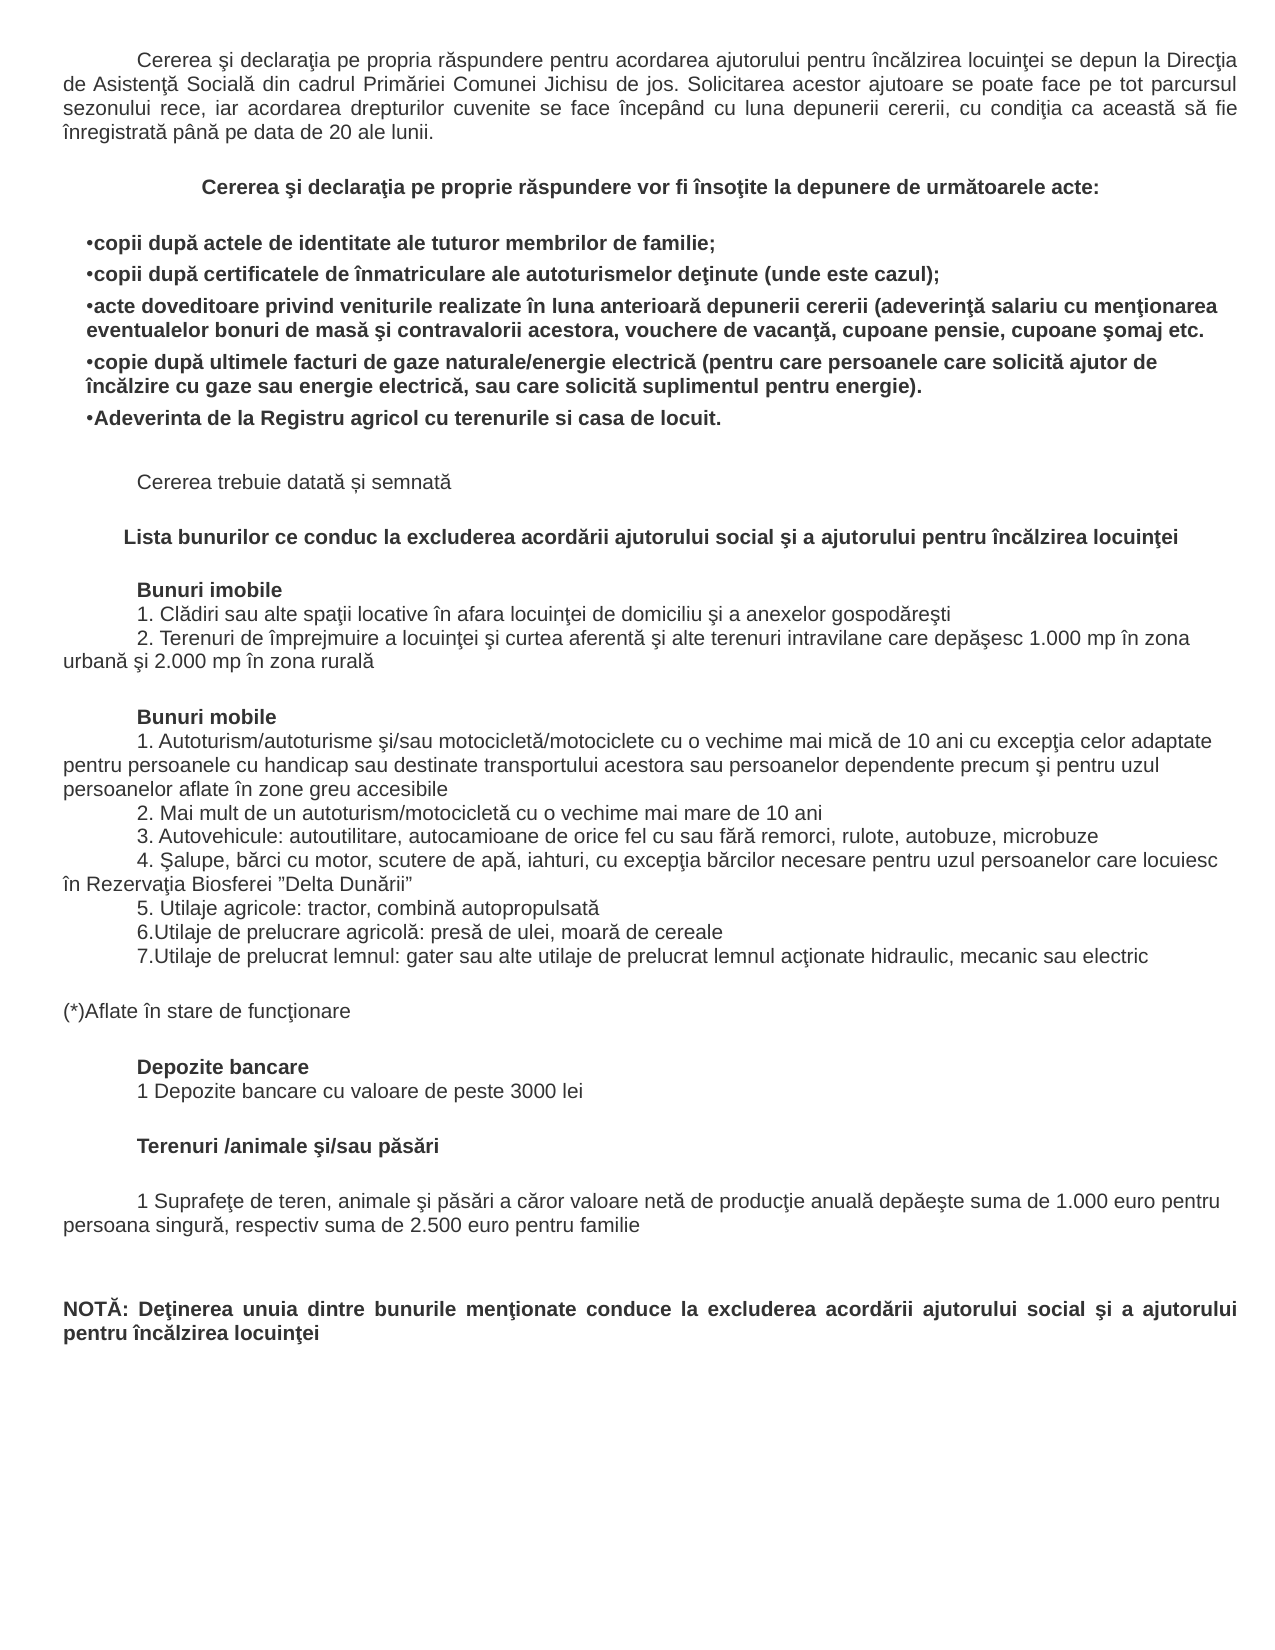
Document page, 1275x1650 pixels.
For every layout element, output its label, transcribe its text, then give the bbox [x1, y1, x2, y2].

text Cererea trebuie datată și semnată [63, 469, 1239, 493]
list copie după ultimele facturi de gaze naturale/energie electrică (pentru care persoanele care solicită ajutor de încălzire cu gaze sau energie electrică, sau care solicită suplimentul pentru energie). [63, 350, 1239, 398]
text Bunuri mobile 1. Autoturism/autoturisme şi/sau motocicletă/motociclete cu o vechime mai mică de 10 ani cu excepţia celor adaptate pentru persoanele cu handicap sau destinate transportului acestora sau persoanelor dependente precum şi pentru uzul persoanelor aflate în zone greu accesibile 2. Mai mult de un autoturism/motocicletă cu o vechime mai mare de 10 ani 3. Autovehicule: autoutilitare, autocamioane de orice fel cu sau fără remorci, rulote, autobuze, microbuze 4. Şalupe, bărci cu motor, scutere de apă, iahturi, cu excepţia bărcilor necesare pentru uzul persoanelor care locuiesc în Rezervaţia Biosferei ”Delta Dunării” 5. Utilaje agricole: tractor, combină autopropulsată 6.Utilaje de prelucrare agricolă: presă de ulei, moară de cereale 7.Utilaje de prelucrat lemnul: gater sau alte utilaje de prelucrat lemnul acţionate hidraulic, mecanic sau electric [63, 704, 1239, 968]
text 1 Suprafeţe de teren, animale şi păsări a căror valoare netă de producţie anuală depăeşte suma de 1.000 euro pentru persoana singură, respectiv suma de 2.500 euro pentru familie [63, 1189, 1239, 1237]
list Adeverinta de la Registru agricol cu terenurile si casa de locuit. [63, 406, 1239, 430]
list copii după actele de identitate ale tuturor membrilor de familie; [63, 230, 1239, 254]
text Terenuri /animale şi/sau păsări [63, 1134, 1239, 1158]
list copii după certificatele de înmatriculare ale autoturismelor deţinute (unde este cazul); [63, 262, 1239, 286]
list acte doveditoare privind veniturile realizate în luna anterioară depunerii cererii (adeverinţă salariu cu menţionarea eventualelor bonuri de masă şi contravalorii acestora, vouchere de vacanţă, cupoane pensie, cupoane şomaj etc. [63, 294, 1239, 342]
text (*)Aflate în stare de funcţionare [63, 999, 1239, 1023]
text Cererea şi declaraţia pe proprie răspundere vor fi însoţite la depunere de următoarele acte: [63, 175, 1239, 199]
text Bunuri imobile 1. Clădiri sau alte spaţii locative în afara locuinţei de domiciliu şi a anexelor gospodăreşti 2. Terenuri de împrejmuire a locuinţei şi curtea aferentă şi alte terenuri intravilane care depăşesc 1.000 mp în zona urbană şi 2.000 mp în zona rurală [63, 577, 1239, 673]
text Depozite bancare 1 Depozite bancare cu valoare de peste 3000 lei [63, 1054, 1239, 1102]
text Cererea şi declaraţia pe propria răspundere pentru acordarea ajutorului pentru încălzirea locuinţei se depun la Direcţia de Asistenţă Socială din cadrul Primăriei Comunei Jichisu de jos. Solicitarea acestor ajutoare se poate face pe tot parcursul sezonului rece, iar acordarea drepturilor cuvenite se face începând cu luna depunerii cererii, cu condiţia ca această să fie înregistrată până pe data de 20 ale lunii. [63, 48, 1239, 144]
text Lista bunurilor ce conduc la excluderea acordării ajutorului social şi a ajutorului pentru încălzirea locuinţei [63, 525, 1239, 549]
text NOTĂ: Deţinerea unuia dintre bunurile menţionate conduce la excluderea acordării ajutorului social şi a ajutorului pentru încălzirea locuinţei [63, 1297, 1239, 1345]
